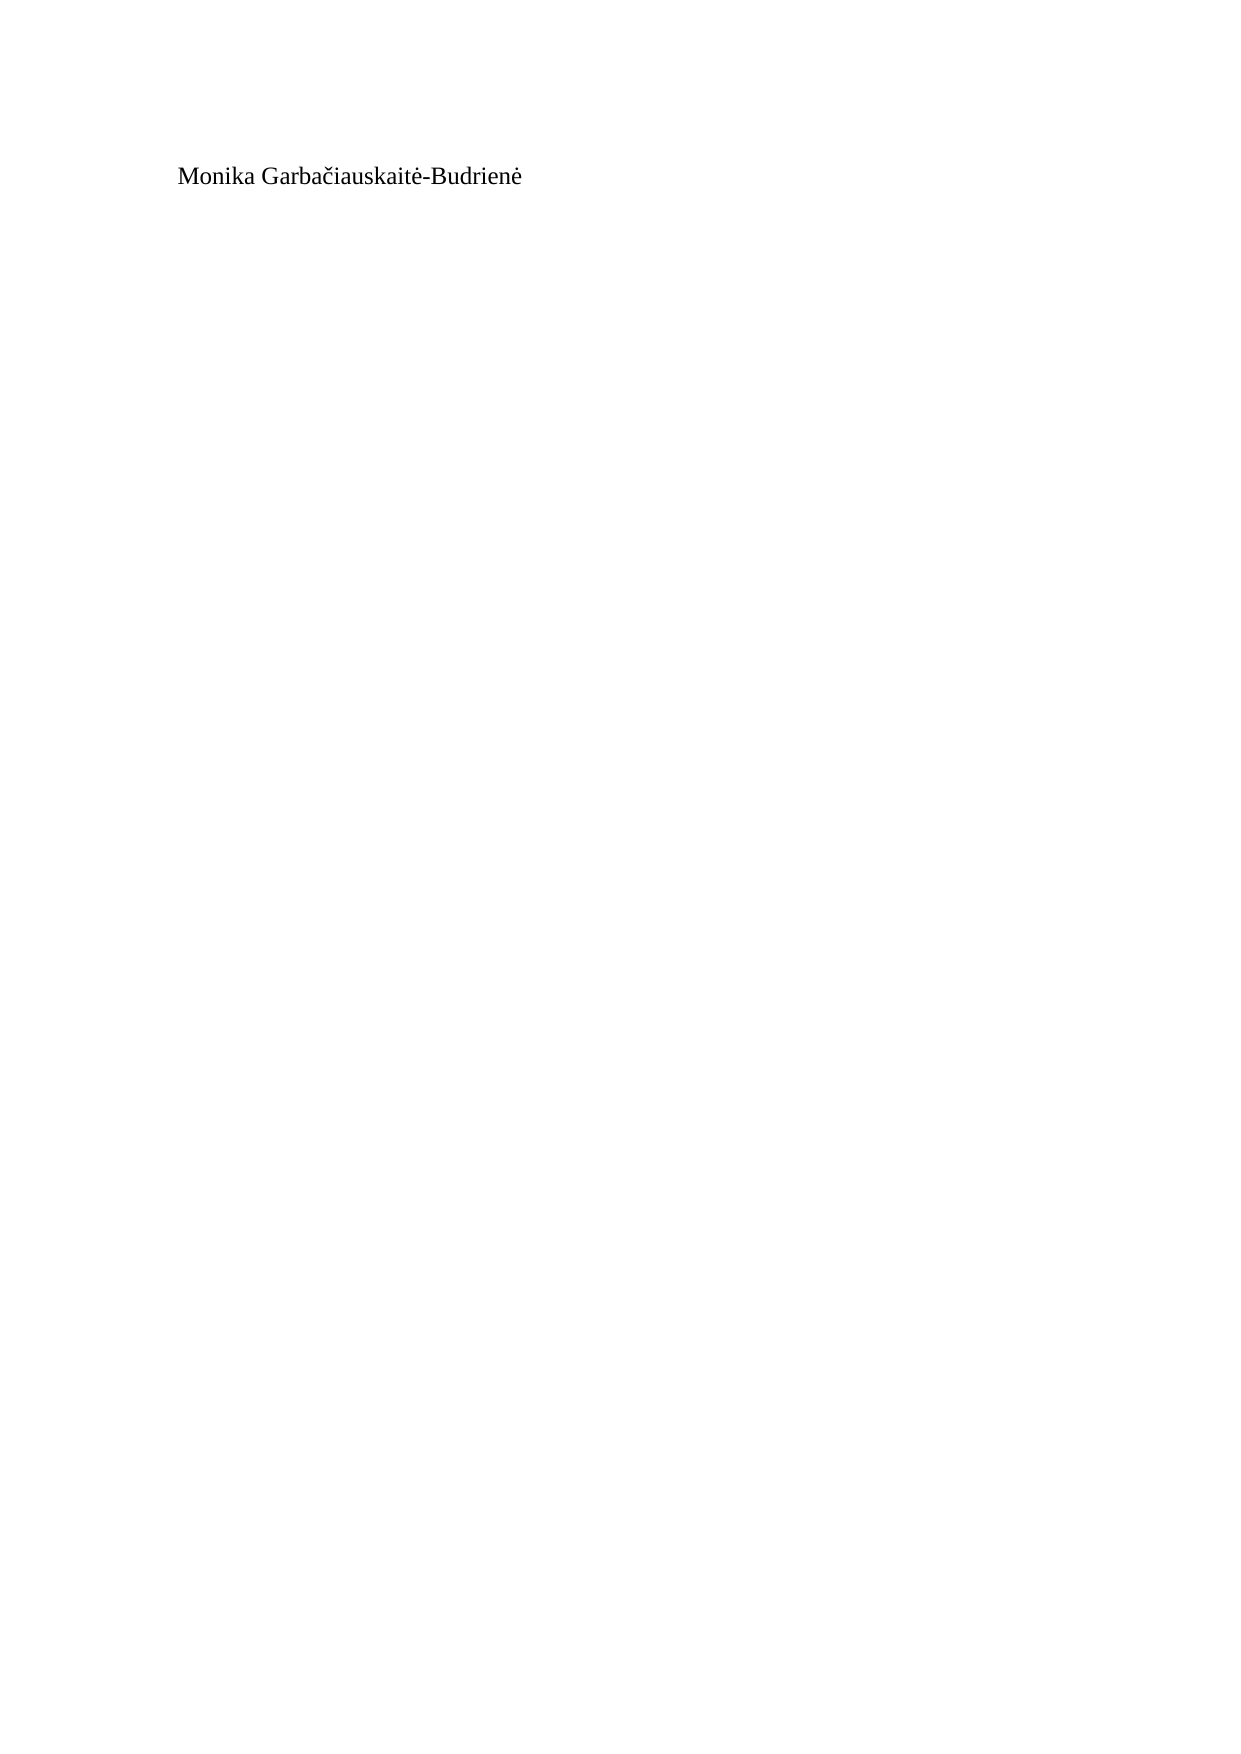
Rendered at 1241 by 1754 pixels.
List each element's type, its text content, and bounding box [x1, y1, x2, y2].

text Monika Garbačiauskaitė-Budrienė [177, 161, 1181, 190]
